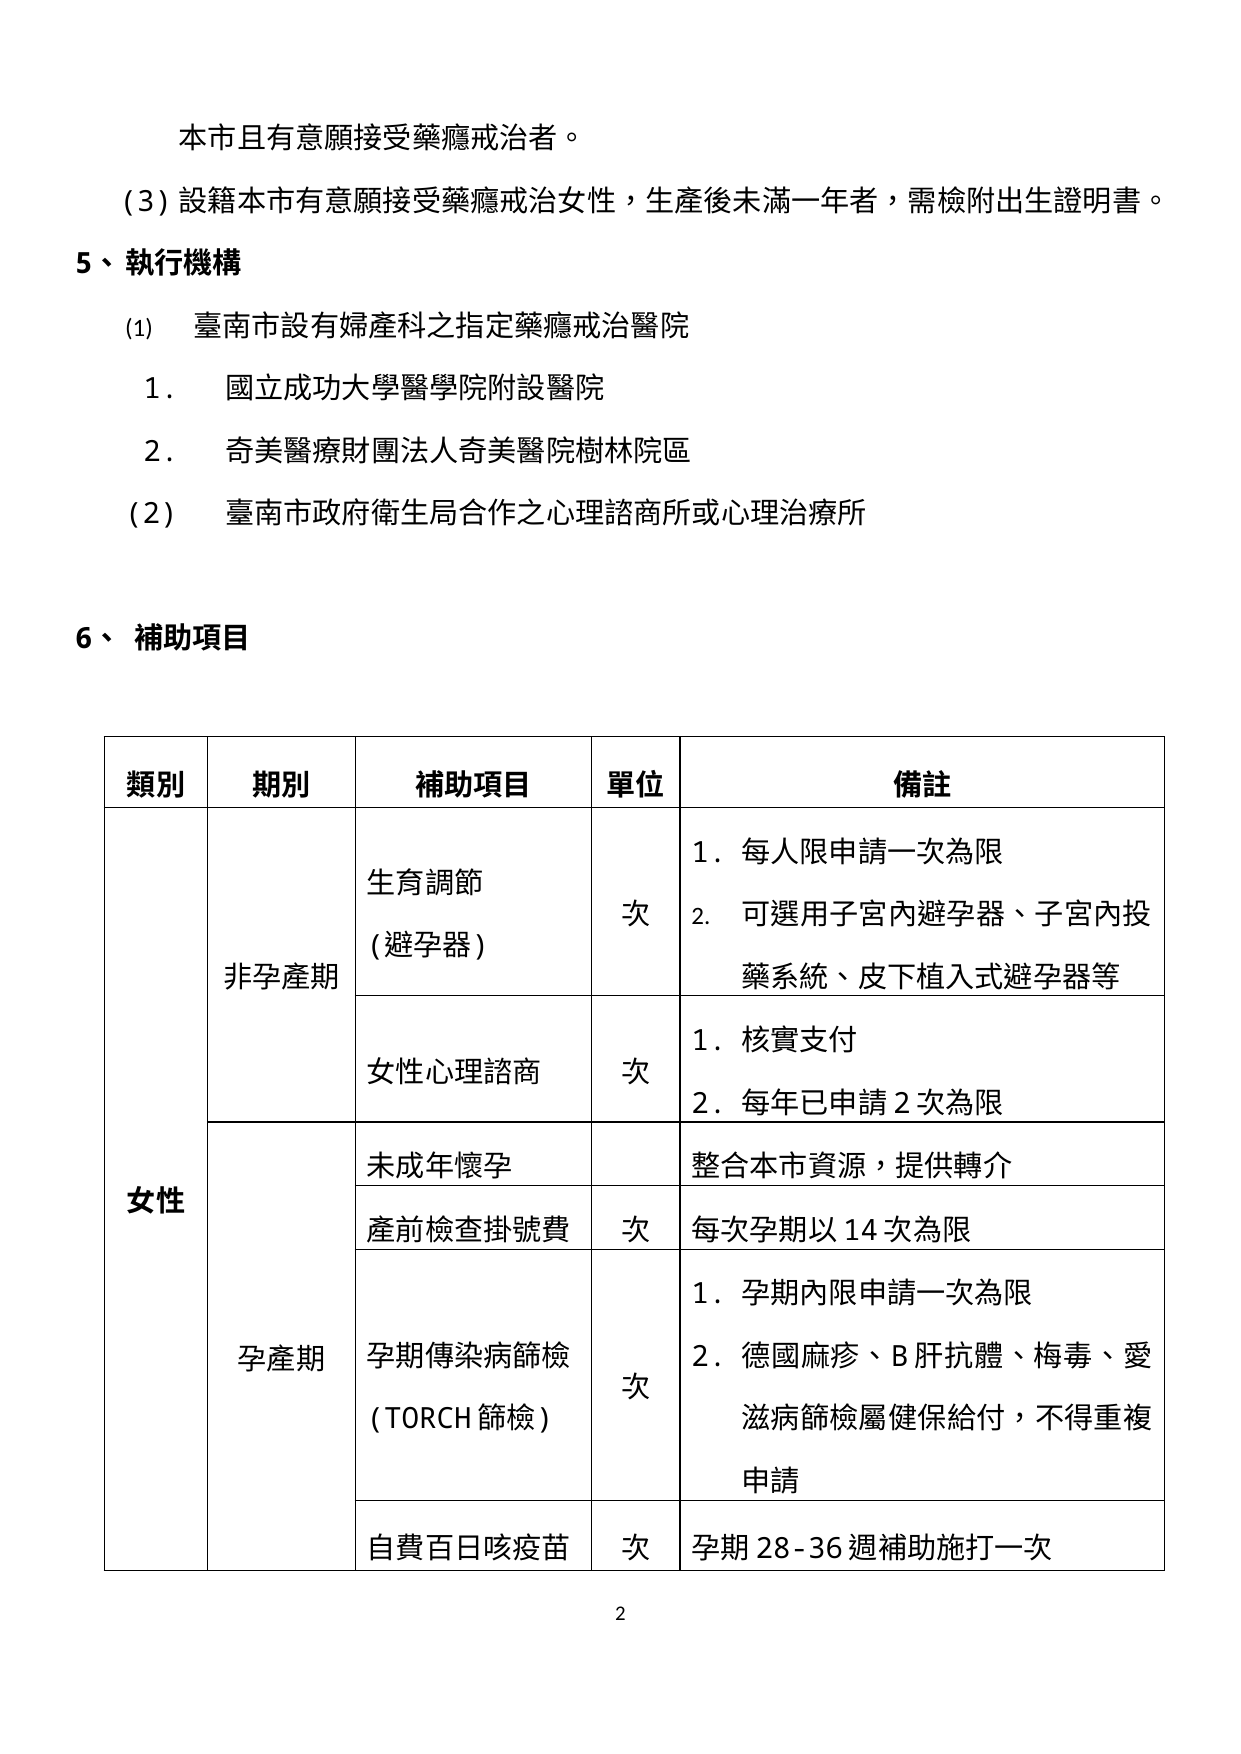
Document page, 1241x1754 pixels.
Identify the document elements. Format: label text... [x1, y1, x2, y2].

table_cell 次 [592, 1186, 679, 1248]
list 補助項目 [75, 594, 1165, 657]
table_cell 自費百日咳疫苗 [356, 1501, 591, 1570]
table_cell 次 [592, 1501, 679, 1570]
table_cell 孕產期 [208, 1123, 355, 1570]
table_cell 核實支付 每年已申請2次為限 [681, 996, 1164, 1121]
list 奇美醫療財團法人奇美醫院樹林院區 [75, 407, 1165, 469]
table_cell 女性 [105, 808, 207, 1570]
list 臺南市政府衛生局合作之心理諮商所或心理治療所 [125, 469, 1165, 532]
table_cell 次 [592, 996, 679, 1121]
list 本市且有意願接受藥癮戒治者。 [119, 94, 1165, 157]
table_header 期別 [208, 737, 355, 807]
list 國立成功大學醫學院附設醫院 [75, 344, 1165, 407]
table_cell 非孕產期 [208, 808, 355, 1121]
list 設籍本市有意願接受藥癮戒治女性，生產後未滿一年者，需檢附出生證明書。 [119, 157, 1165, 219]
table_cell 次 [592, 808, 679, 995]
list 臺南市設有婦產科之指定藥癮戒治醫院 [125, 282, 1165, 344]
table_cell 次 [592, 1250, 679, 1499]
table_header 補助項目 [356, 737, 591, 807]
table_cell 產前檢查掛號費 [356, 1186, 591, 1248]
table_header 備註 [681, 737, 1164, 807]
table_cell 整合本市資源，提供轉介 [681, 1123, 1164, 1185]
table_header 類別 [105, 737, 207, 807]
table_cell 女性心理諮商 [356, 996, 591, 1121]
table_header 單位 [592, 737, 679, 807]
table_cell 每次孕期以14次為限 [681, 1186, 1164, 1248]
table_cell 孕期28-36週補助施打一次 [681, 1501, 1164, 1570]
list 執行機構 [75, 219, 1165, 282]
table_cell [592, 1123, 679, 1185]
table_cell 孕期傳染病篩檢 (TORCH篩檢) [356, 1250, 591, 1499]
table_cell 每人限申請一次為限 可選用子宮內避孕器、子宮內投藥系統、皮下植入式避孕器等 [681, 808, 1164, 995]
table_cell 孕期內限申請一次為限 德國麻疹、B肝抗體、梅毒、愛滋病篩檢屬健保給付，不得重複申請 [681, 1250, 1164, 1499]
table_cell 生育調節 (避孕器) [356, 808, 591, 995]
table_cell 未成年懷孕 [356, 1123, 591, 1185]
